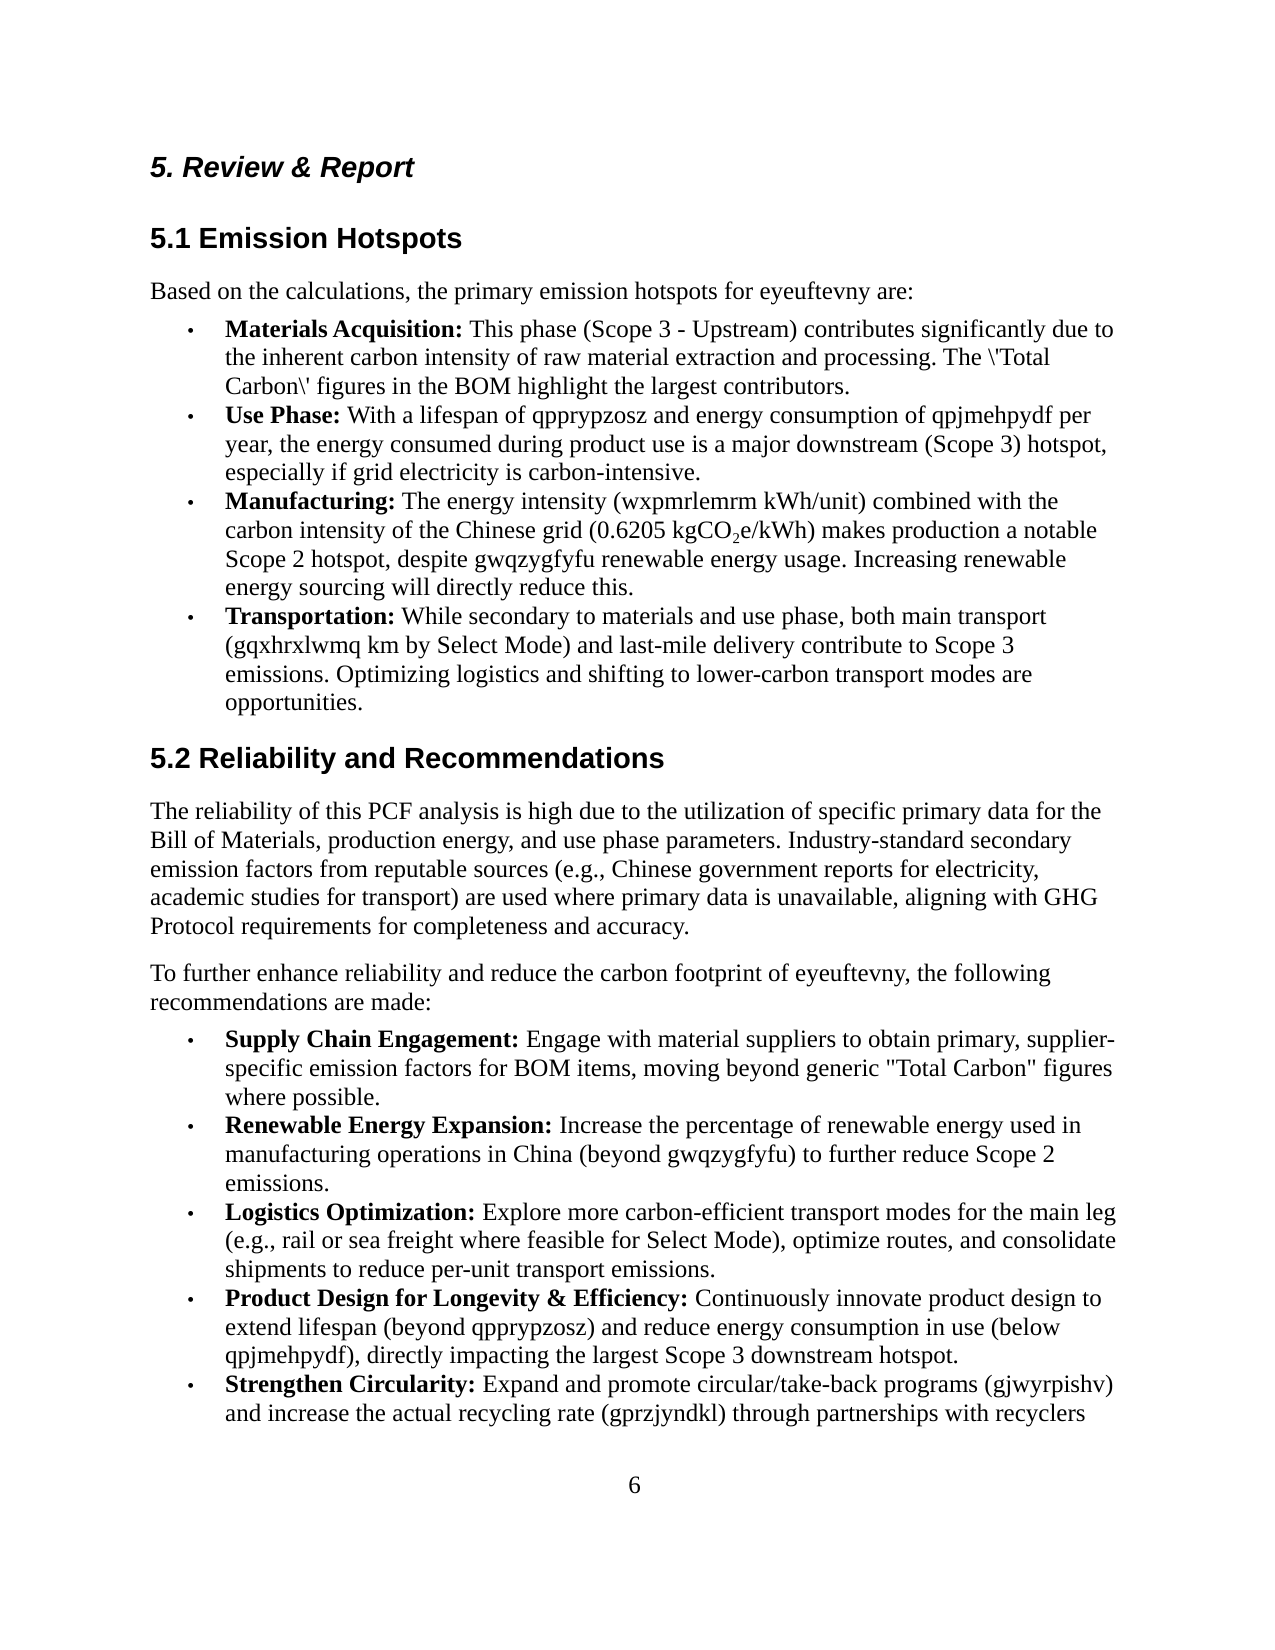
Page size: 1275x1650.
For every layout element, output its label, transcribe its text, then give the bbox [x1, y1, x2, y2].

list Use Phase: With a lifespan of qpprypzosz and energy consumption of qpjmehpydf per year, the energy consumed during product use is a major downstream (Scope 3) hotspot, especially if grid electricity is carbon-intensive. [187, 400, 1125, 486]
list Supply Chain Engagement: Engage with material suppliers to obtain primary, supplier-specific emission factors for BOM items, moving beyond generic "Total Carbon" figures where possible. [187, 1024, 1125, 1111]
subtitle 5. Review & Report [150, 150, 1125, 183]
text To further enhance reliability and reduce the carbon footprint of eyeuftevny, the following recommendations are made: [150, 958, 1125, 1015]
list Manufacturing: The energy intensity (wxpmrlemrm kWh/unit) combined with the carbon intensity of the Chinese grid (0.6205 kgCO₂e/kWh) makes production a notable Scope 2 hotspot, despite gwqzygfyfu renewable energy usage. Increasing renewable energy sourcing will directly reduce this. [187, 486, 1125, 601]
subtitle 5.2 Reliability and Recommendations [150, 741, 1125, 775]
list Transportation: While secondary to materials and use phase, both main transport (gqxhrxlwmq km by Select Mode) and last-mile delivery contribute to Scope 3 emissions. Optimizing logistics and shifting to lower-carbon transport modes are opportunities. [187, 601, 1125, 716]
subtitle 5.1 Emission Hotspots [150, 221, 1125, 254]
text The reliability of this PCF analysis is high due to the utilization of specific primary data for the Bill of Materials, production energy, and use phase parameters. Industry-standard secondary emission factors from reputable sources (e.g., Chinese government reports for electricity, academic studies for transport) are used where primary data is unavailable, aligning with GHG Protocol requirements for completeness and accuracy. [150, 796, 1125, 940]
list Product Design for Longevity & Efficiency: Continuously innovate product design to extend lifespan (beyond qpprypzosz) and reduce energy consumption in use (below qpjmehpydf), directly impacting the largest Scope 3 downstream hotspot. [187, 1283, 1125, 1369]
text Based on the calculations, the primary emission hotspots for eyeuftevny are: [150, 276, 1125, 305]
list Logistics Optimization: Explore more carbon-efficient transport modes for the main leg (e.g., rail or sea freight where feasible for Select Mode), optimize routes, and consolidate shipments to reduce per-unit transport emissions. [187, 1197, 1125, 1283]
list Strengthen Circularity: Expand and promote circular/take-back programs (gjwyrpishv) and increase the actual recycling rate (gprzjyndkl) through partnerships with recyclers [187, 1369, 1125, 1427]
list Materials Acquisition: This phase (Scope 3 - Upstream) contributes significantly due to the inherent carbon intensity of raw material extraction and processing. The \'Total Carbon\' figures in the BOM highlight the largest contributors. [187, 314, 1125, 400]
list Renewable Energy Expansion: Increase the percentage of renewable energy used in manufacturing operations in China (beyond gwqzygfyfu) to further reduce Scope 2 emissions. [187, 1111, 1125, 1197]
